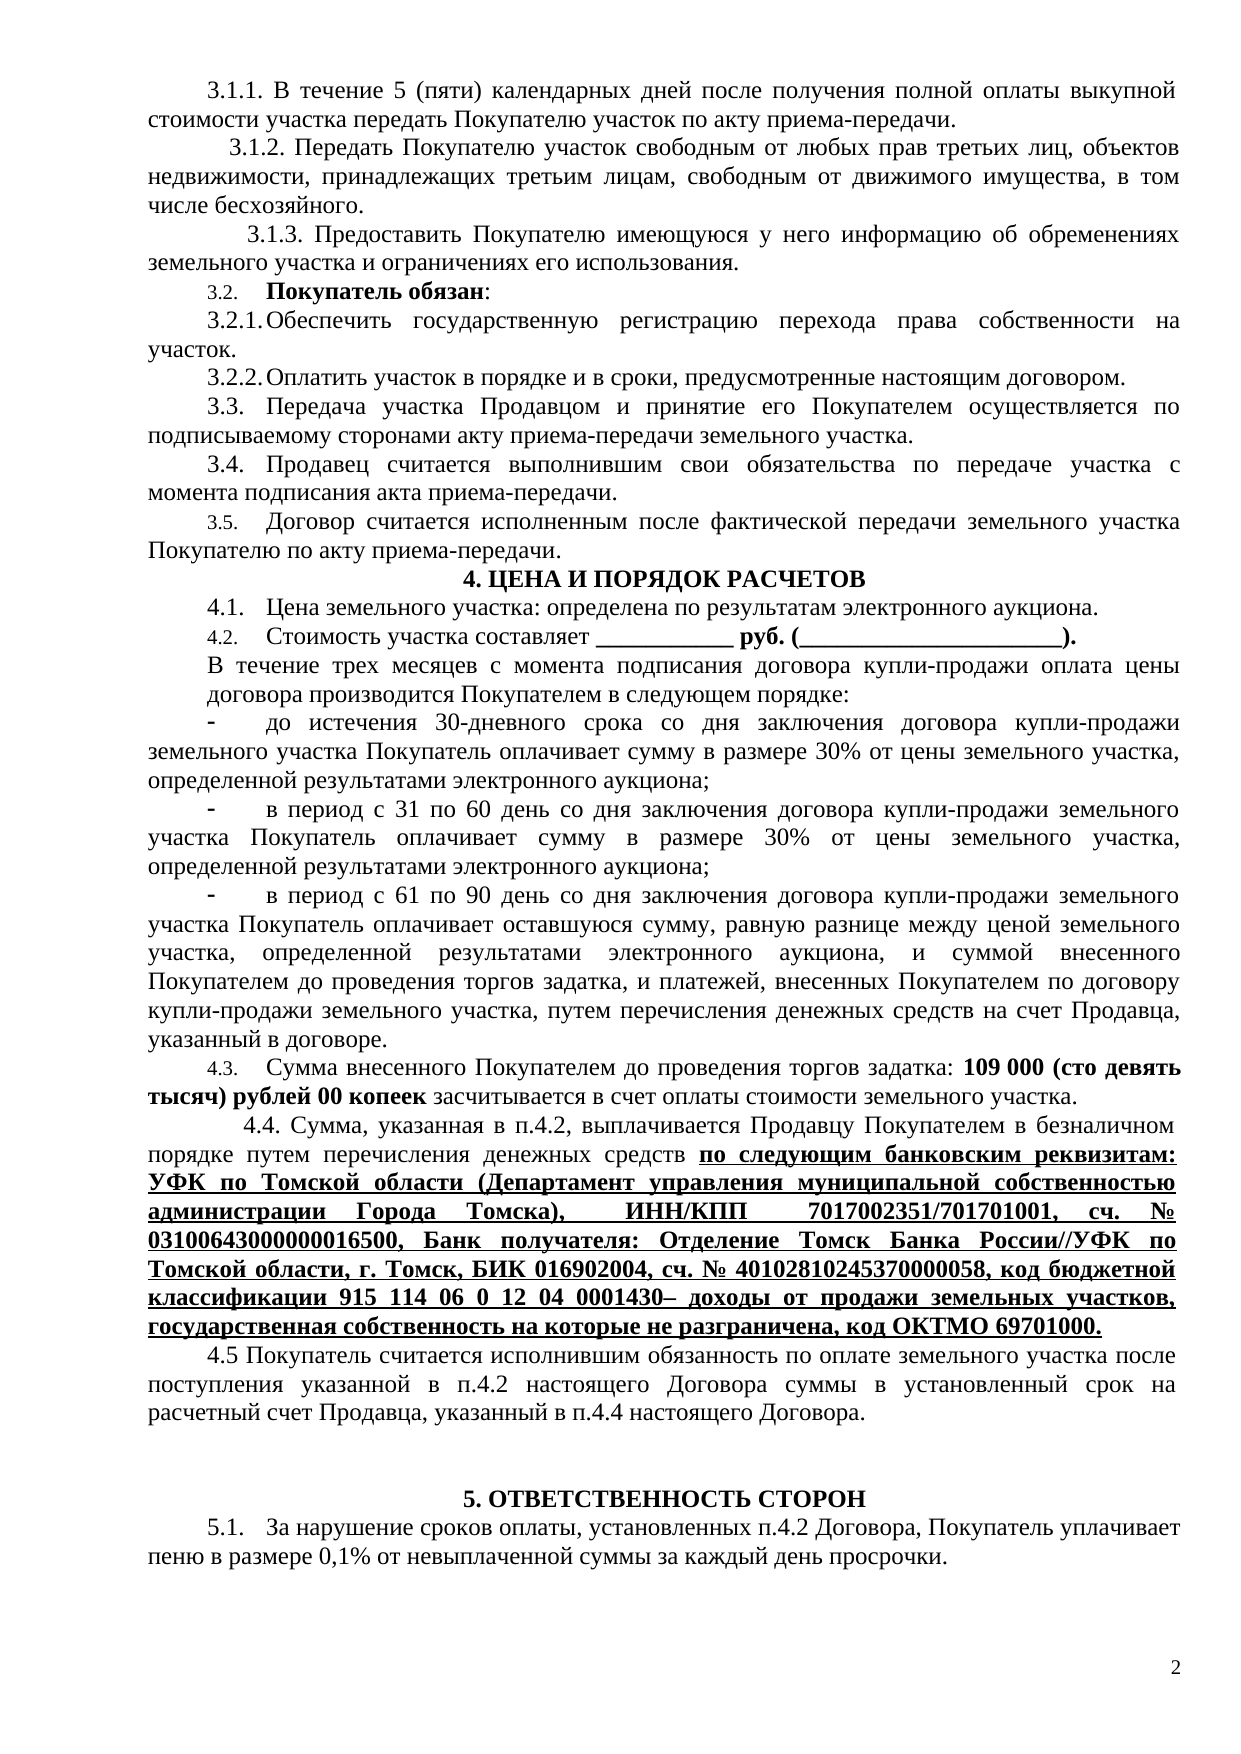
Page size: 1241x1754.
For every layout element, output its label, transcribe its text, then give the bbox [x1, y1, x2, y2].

list Оплатить участок в порядке и в сроки, предусмотренные настоящим договором. [148, 362, 1181, 391]
list в период с 61 по 90 день со дня заключения договора купли-продажи земельного участка Покупатель оплачивает оставшуюся сумму, равную разнице между ценой земельного участка, определенной результатами электронного аукциона, и суммой внесенного Покупателем до проведения торгов задатка, и платежей, внесенных Покупателем по договору купли-продажи земельного участка, путем перечисления денежных средств на счет Продавца, указанный в договоре. [148, 880, 1181, 1052]
list Договор считается исполненным после фактической передачи земельного участка Покупателю по акту приема-передачи. [148, 506, 1181, 564]
list Цена земельного участка: определена по результатам электронного аукциона. [148, 592, 1181, 621]
list в период с 31 по 60 день со дня заключения договора купли-продажи земельного участка Покупатель оплачивает сумму в размере 30% от цены земельного участка, определенной результатами электронного аукциона; [148, 794, 1181, 880]
list Стоимость участка составляет ___________ руб. (_____________________). [148, 621, 1181, 650]
list Покупатель обязан: [148, 276, 1181, 305]
list Обеспечить государственную регистрацию перехода права собственности на участок. [148, 305, 1181, 362]
list За нарушение сроков оплаты, установленных п.4.2 Договора, Покупатель уплачивает пеню в размере 0,1% от невыплаченной суммы за каждый день просрочки. [148, 1512, 1181, 1570]
list Сумма внесенного Покупателем до проведения торгов задатка: 109 000 (сто девять тысяч) рублей 00 копеек засчитывается в счет оплаты стоимости земельного участка. [148, 1052, 1181, 1110]
text 3.1.3. Предоставить Покупателю имеющуюся у него информацию об обременениях земельного участка и ограничениях его использования. [148, 219, 1181, 276]
text 4.5 Покупатель считается исполнившим обязанность по оплате земельного участка после поступления указанной в п.4.2 настоящего Договора суммы в установленный срок на расчетный счет Продавца, указанный в п.4.4 настоящего Договора. [148, 1340, 1177, 1426]
text 3.1.1. В течение 5 (пяти) календарных дней после получения полной оплаты выкупной стоимости участка передать Покупателю участок по акту приема-передачи. [148, 75, 1177, 132]
list до истечения 30-дневного срока со дня заключения договора купли-продажи земельного участка Покупатель оплачивает сумму в размере 30% от цены земельного участка, определенной результатами электронного аукциона; [148, 707, 1181, 794]
text 3.1.2. Передать Покупателю участок свободным от любых прав третьих лиц, объектов недвижимости, принадлежащих третьим лицам, свободным от движимого имущества, в том числе бесхозяйного. [148, 132, 1181, 219]
list 4.4. Сумма, указанная в п.4.2, выплачивается Продавцу Покупателем в безналичном порядке путем перечисления денежных средств по следующим банковским реквизитам: УФК по Томской области (Департамент управления муниципальной собственностью администрации Города Томска), ИНН/КПП 7017002351/701701001, сч. № 03100643000000016500, Банк получателя: Отделение Томск Банка России//УФК по [148, 1110, 1177, 1250]
list Продавец считается выполнившим свои обязательства по передаче участка с момента подписания акта приема-передачи. [148, 449, 1181, 506]
text 5. ОТВЕТСТВЕННОСТЬ СТОРОН [148, 1484, 1181, 1512]
list Томской области, г. Томск, БИК 016902004, сч. № 40102810245370000058, код бюджетной классификации 915 114 06 0 12 04 0001430– доходы от продажи земельных участков, государственная собственность на которые не разграничена, код ОКТМО 69701000. [148, 1251, 1177, 1340]
text В течение трех месяцев с момента подписания договора купли-продажи оплата цены договора производится Покупателем в следующем порядке: [207, 650, 1181, 707]
text 4. ЦЕНА И ПОРЯДОК РАСЧЕТОВ [148, 564, 1181, 592]
list Передача участка Продавцом и принятие его Покупателем осуществляется по подписываемому сторонами акту приема-передачи земельного участка. [148, 391, 1181, 449]
